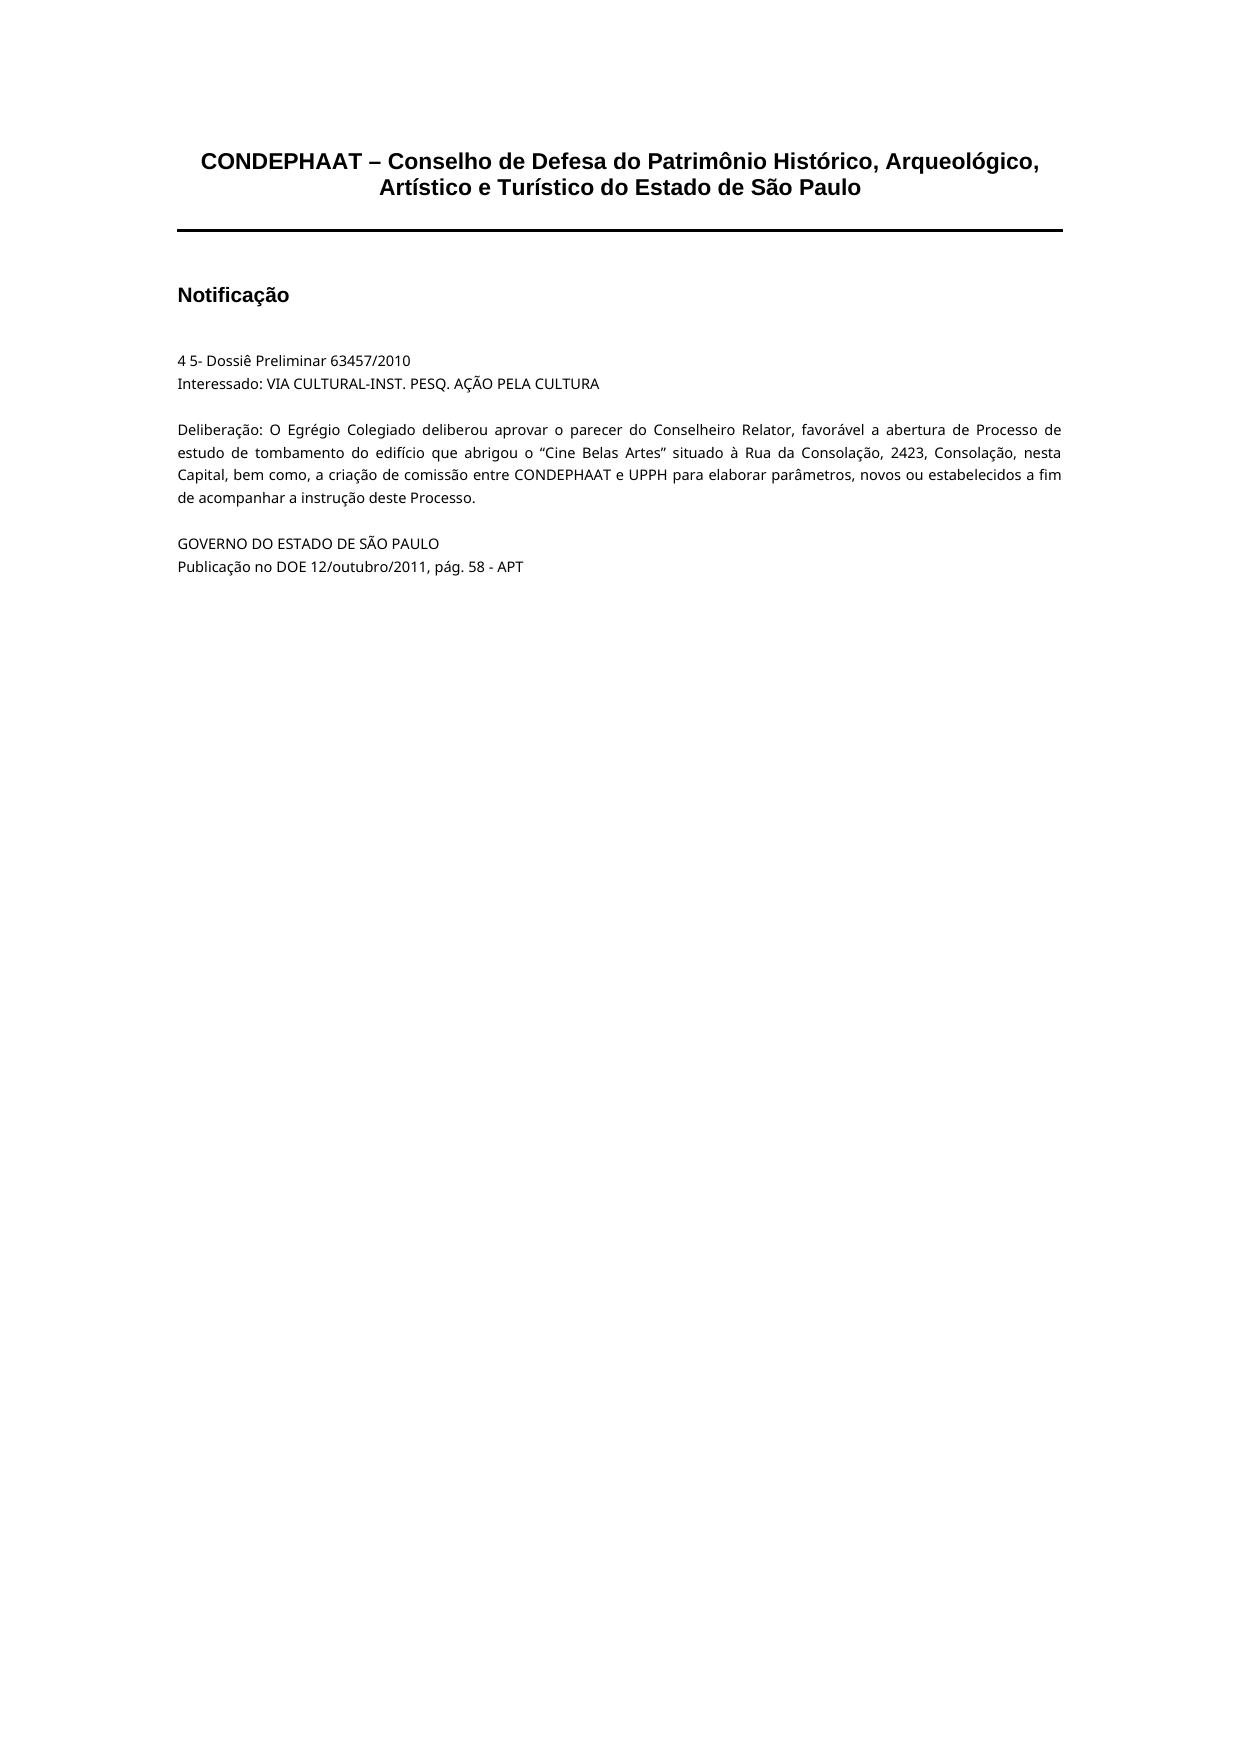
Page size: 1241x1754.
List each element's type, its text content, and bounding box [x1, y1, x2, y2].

text Notificação [177, 283, 1063, 307]
text Deliberação: O Egrégio Colegiado deliberou aprovar o parecer do Conselheiro Relator, favorável a abertura de Processo de estudo de tombamento do edifício que abrigou o “Cine Belas Artes” situado à Rua da Consolação, 2423, Consolação, nesta Capital, bem como, a criação de comissão entre CONDEPHAAT e UPPH para elaborar parâmetros, novos ou estabelecidos a fim de acompanhar a instrução deste Processo. [177, 419, 1063, 508]
text Publicação no DOE 12/outubro/2011, pág. 58 - APT [177, 556, 1063, 576]
text 4 5- Dossiê Preliminar 63457/2010 [177, 351, 1063, 371]
text Interessado: VIA CULTURAL-INST. PESQ. AÇÃO PELA CULTURA [177, 374, 1063, 394]
text GOVERNO DO ESTADO DE SÃO PAULO [177, 534, 1063, 553]
text CONDEPHAAT – Conselho de Defesa do Patrimônio Histórico, Arqueológico, Artístico e Turístico do Estado de São Paulo [177, 148, 1063, 200]
